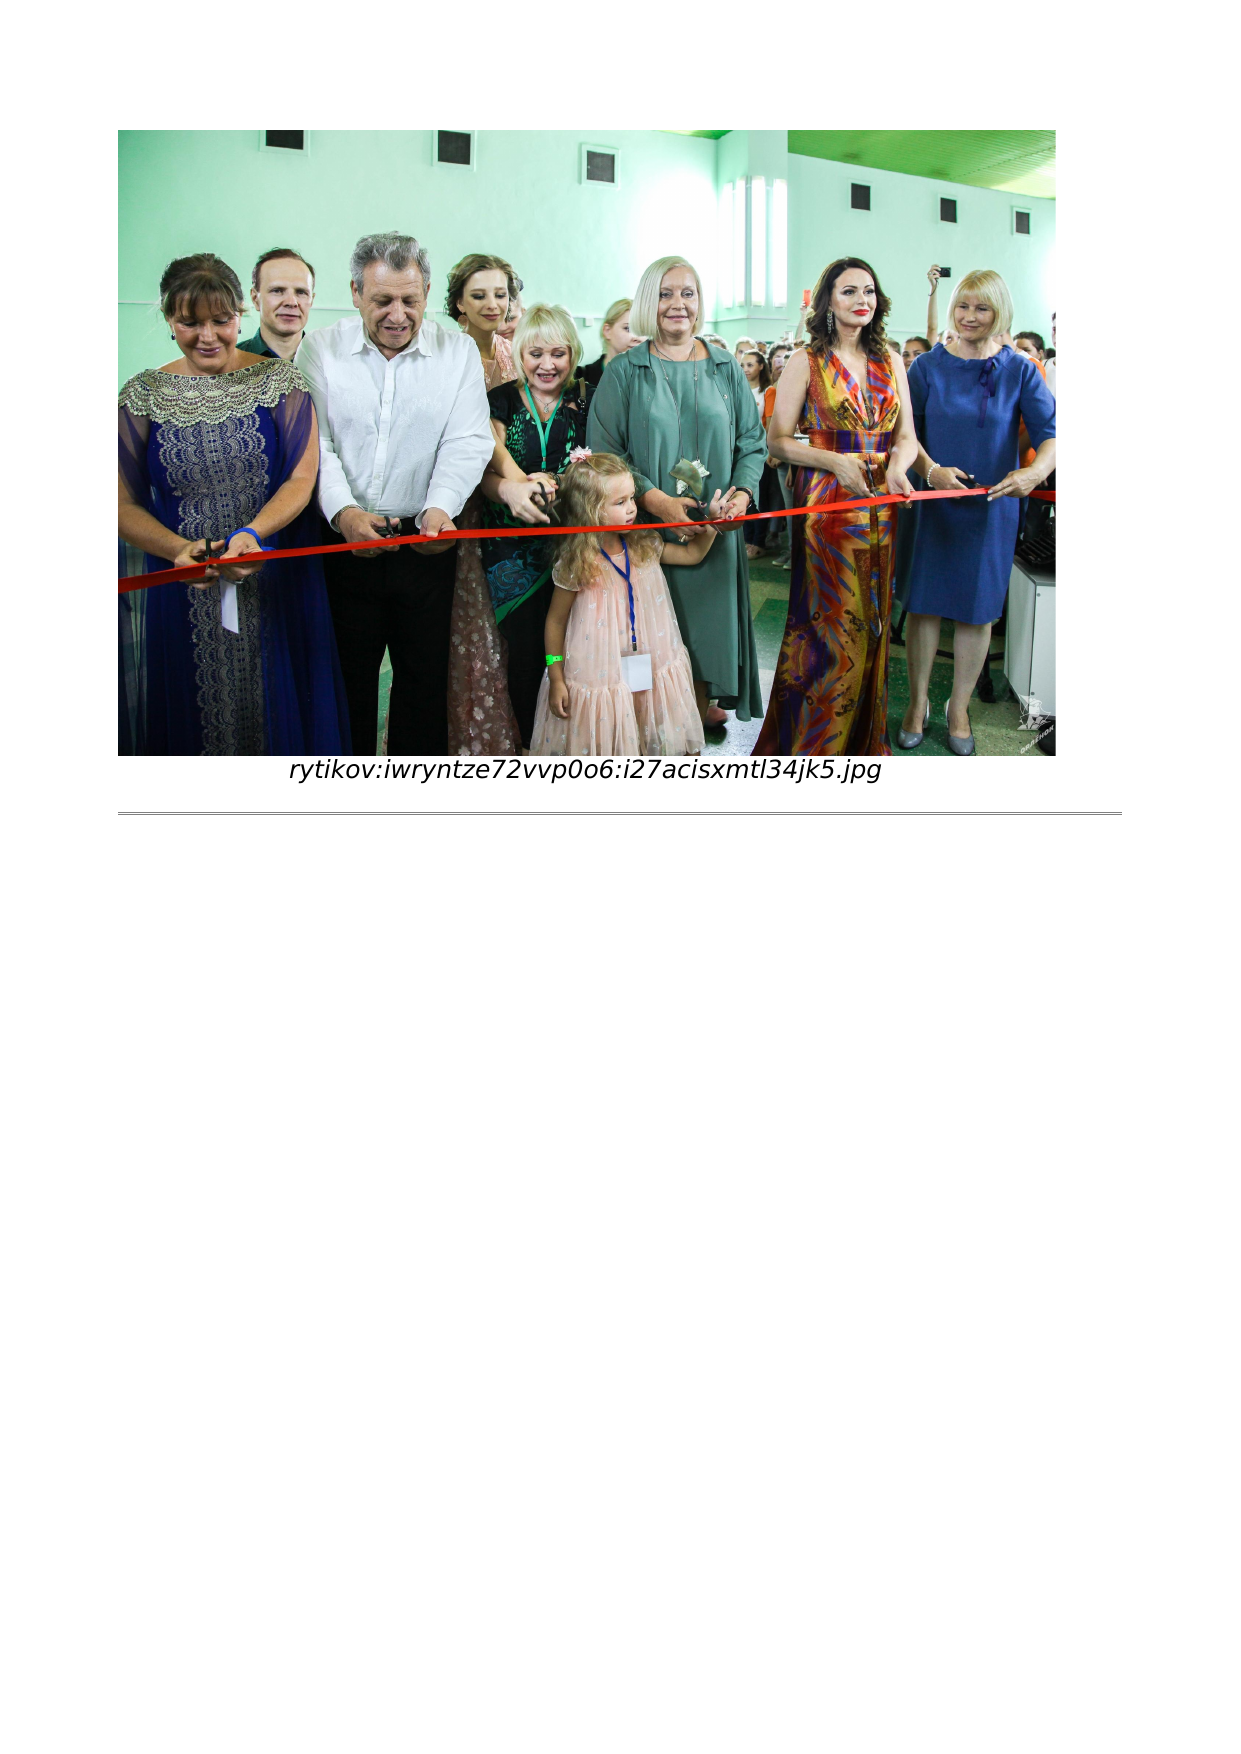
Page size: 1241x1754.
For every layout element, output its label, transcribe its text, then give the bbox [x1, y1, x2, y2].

picture [118, 130, 1056, 756]
text rytikov:iwryntze72vvp0o6:i27acisxmtl34jk5.jpg [118, 756, 1056, 785]
